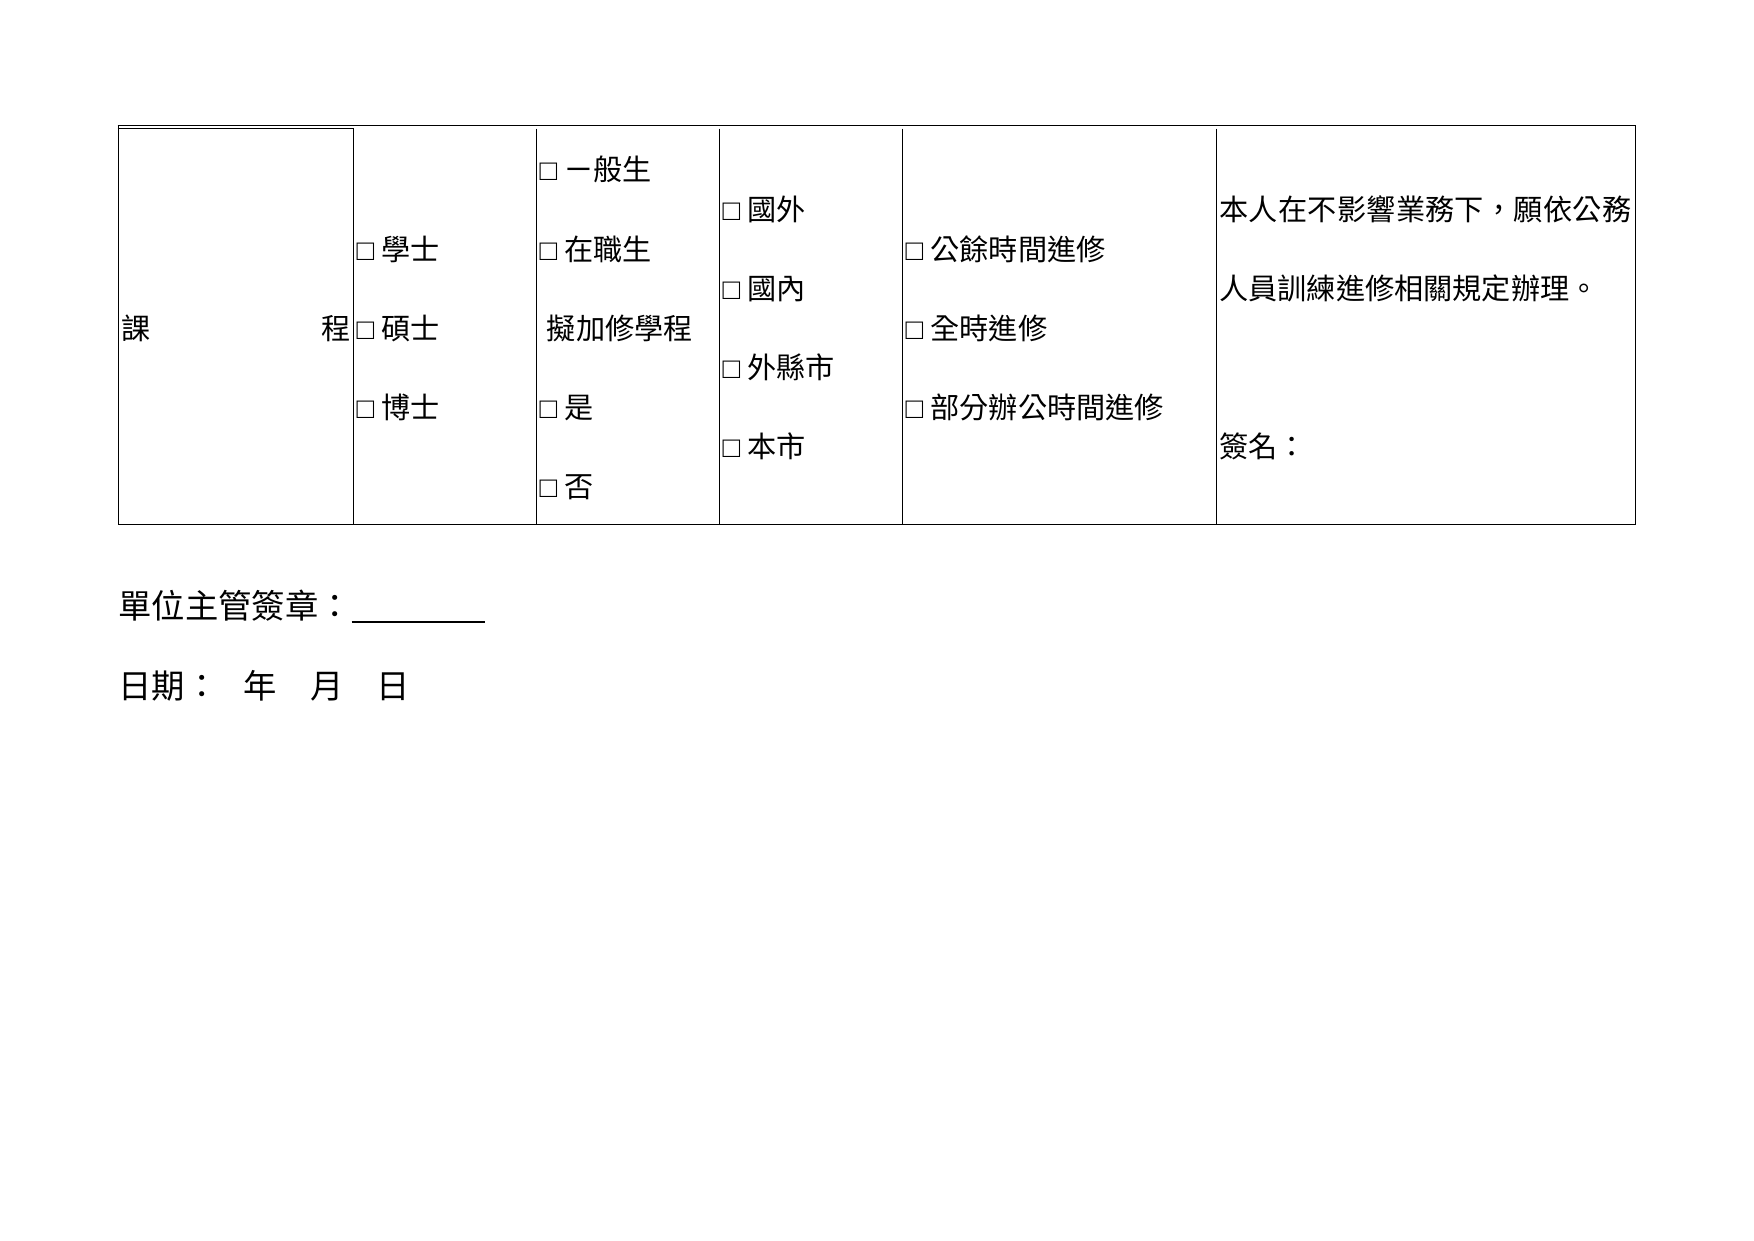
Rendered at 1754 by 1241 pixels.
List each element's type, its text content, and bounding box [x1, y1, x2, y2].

table_cell 課程 [119, 129, 353, 524]
text 日期： 年 月 日 [118, 644, 1636, 723]
table_cell □ ㄧ般生 □ 在職生 擬加修學程 □ 是 □ 否 [536, 126, 719, 524]
table_cell □ 公餘時間進修 □ 全時進修 □ 部分辦公時間進修 [903, 126, 1216, 524]
table_cell 本人在不影響業務下，願依公務人員訓練進修相關規定辦理。 簽名： [1216, 126, 1635, 524]
table_cell □ 國外 □ 國內 □ 外縣市 □ 本市 [720, 126, 902, 524]
table_cell □ 學士 □ 碩士 □ 博士 [354, 126, 536, 524]
text 單位主管簽章： [118, 565, 1636, 644]
